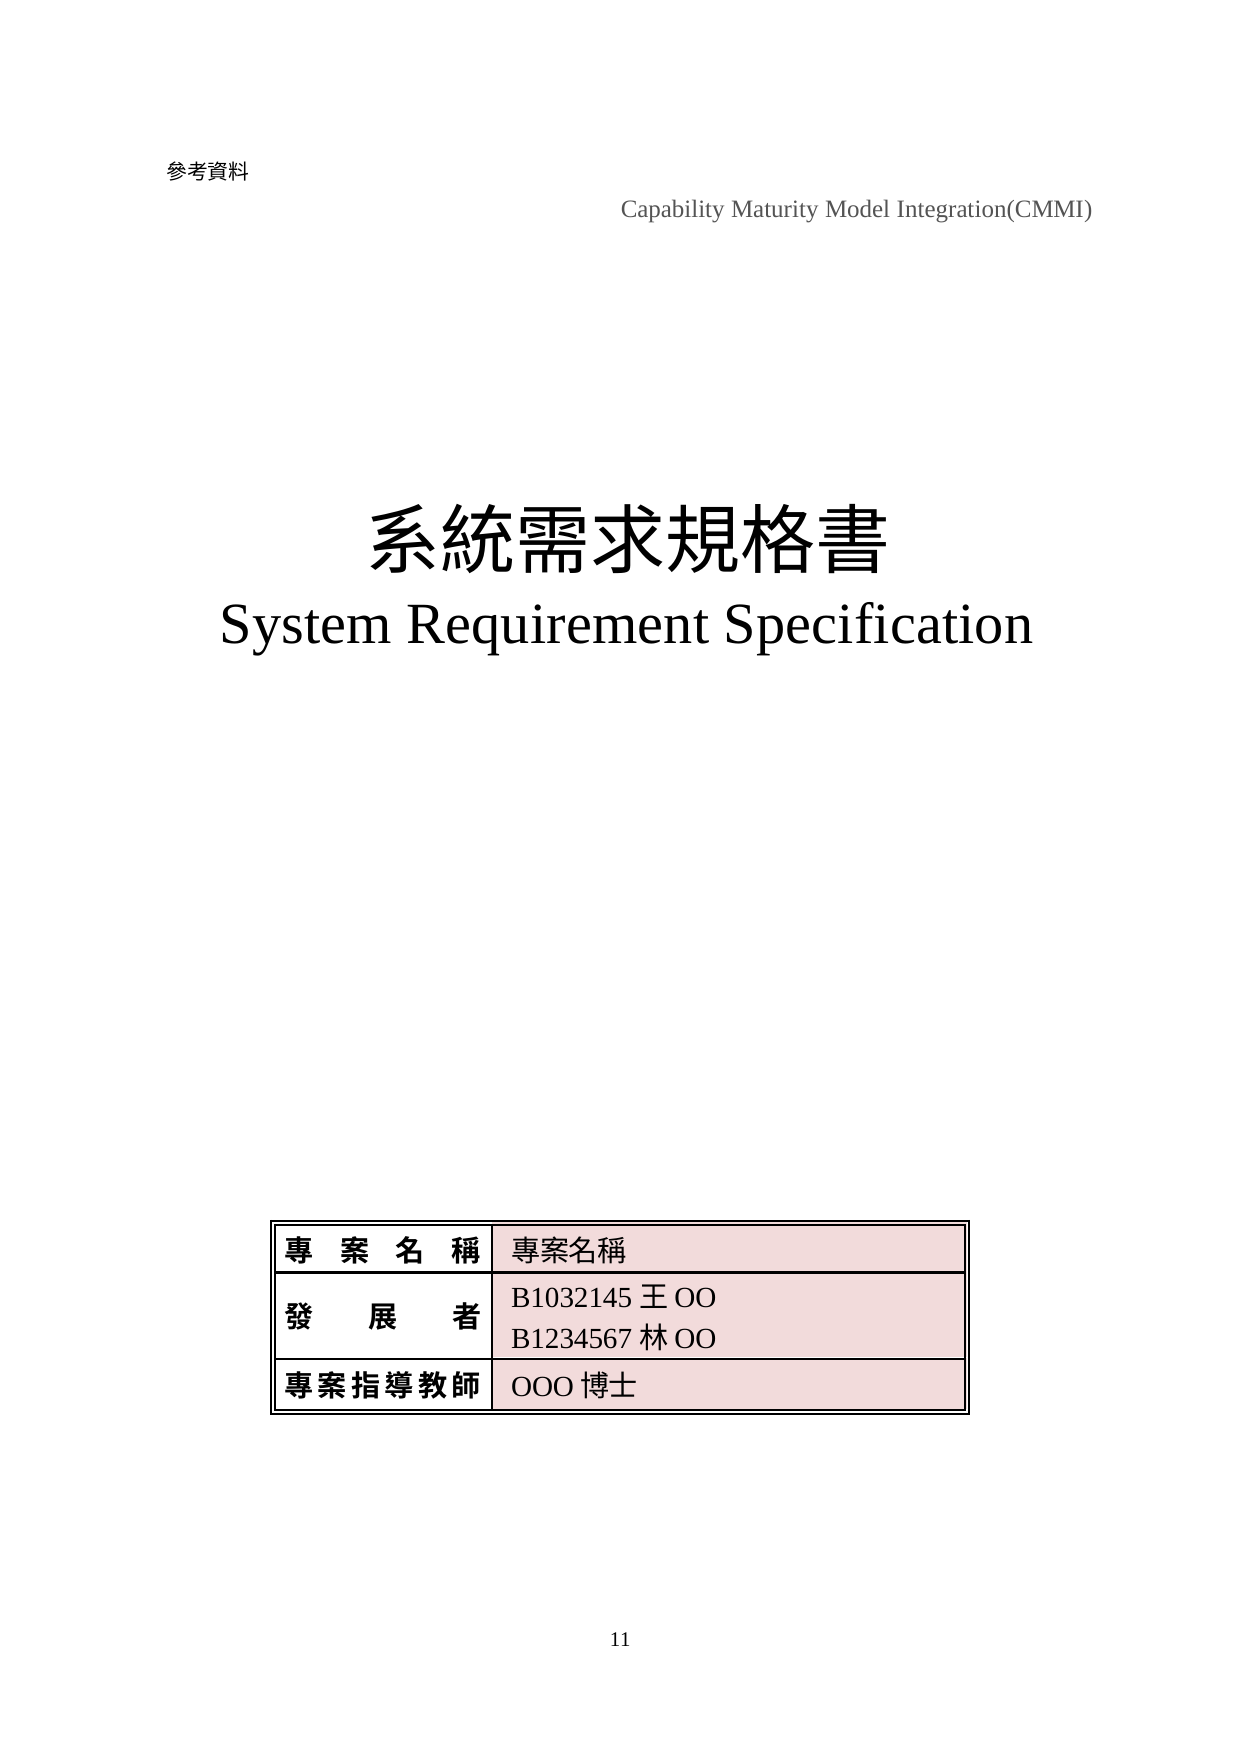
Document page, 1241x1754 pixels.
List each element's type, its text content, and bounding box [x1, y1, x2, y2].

text Capability Maturity Model Integration(CMMI) [148, 185, 1092, 223]
table_cell 專案指導教師 [276, 1360, 491, 1409]
table_header 專案名稱 [493, 1226, 964, 1271]
table_header 專案名稱 [276, 1226, 491, 1271]
table_cell B1032145 王OO B1234567 林OO [493, 1274, 964, 1357]
table_cell 發展者 [276, 1274, 491, 1357]
text System Requirement Specification [132, 589, 1122, 656]
subtitle 參考資料 [160, 148, 1092, 185]
text 系統需求規格書 [132, 481, 1122, 589]
table_cell OOO博士 [493, 1360, 964, 1409]
